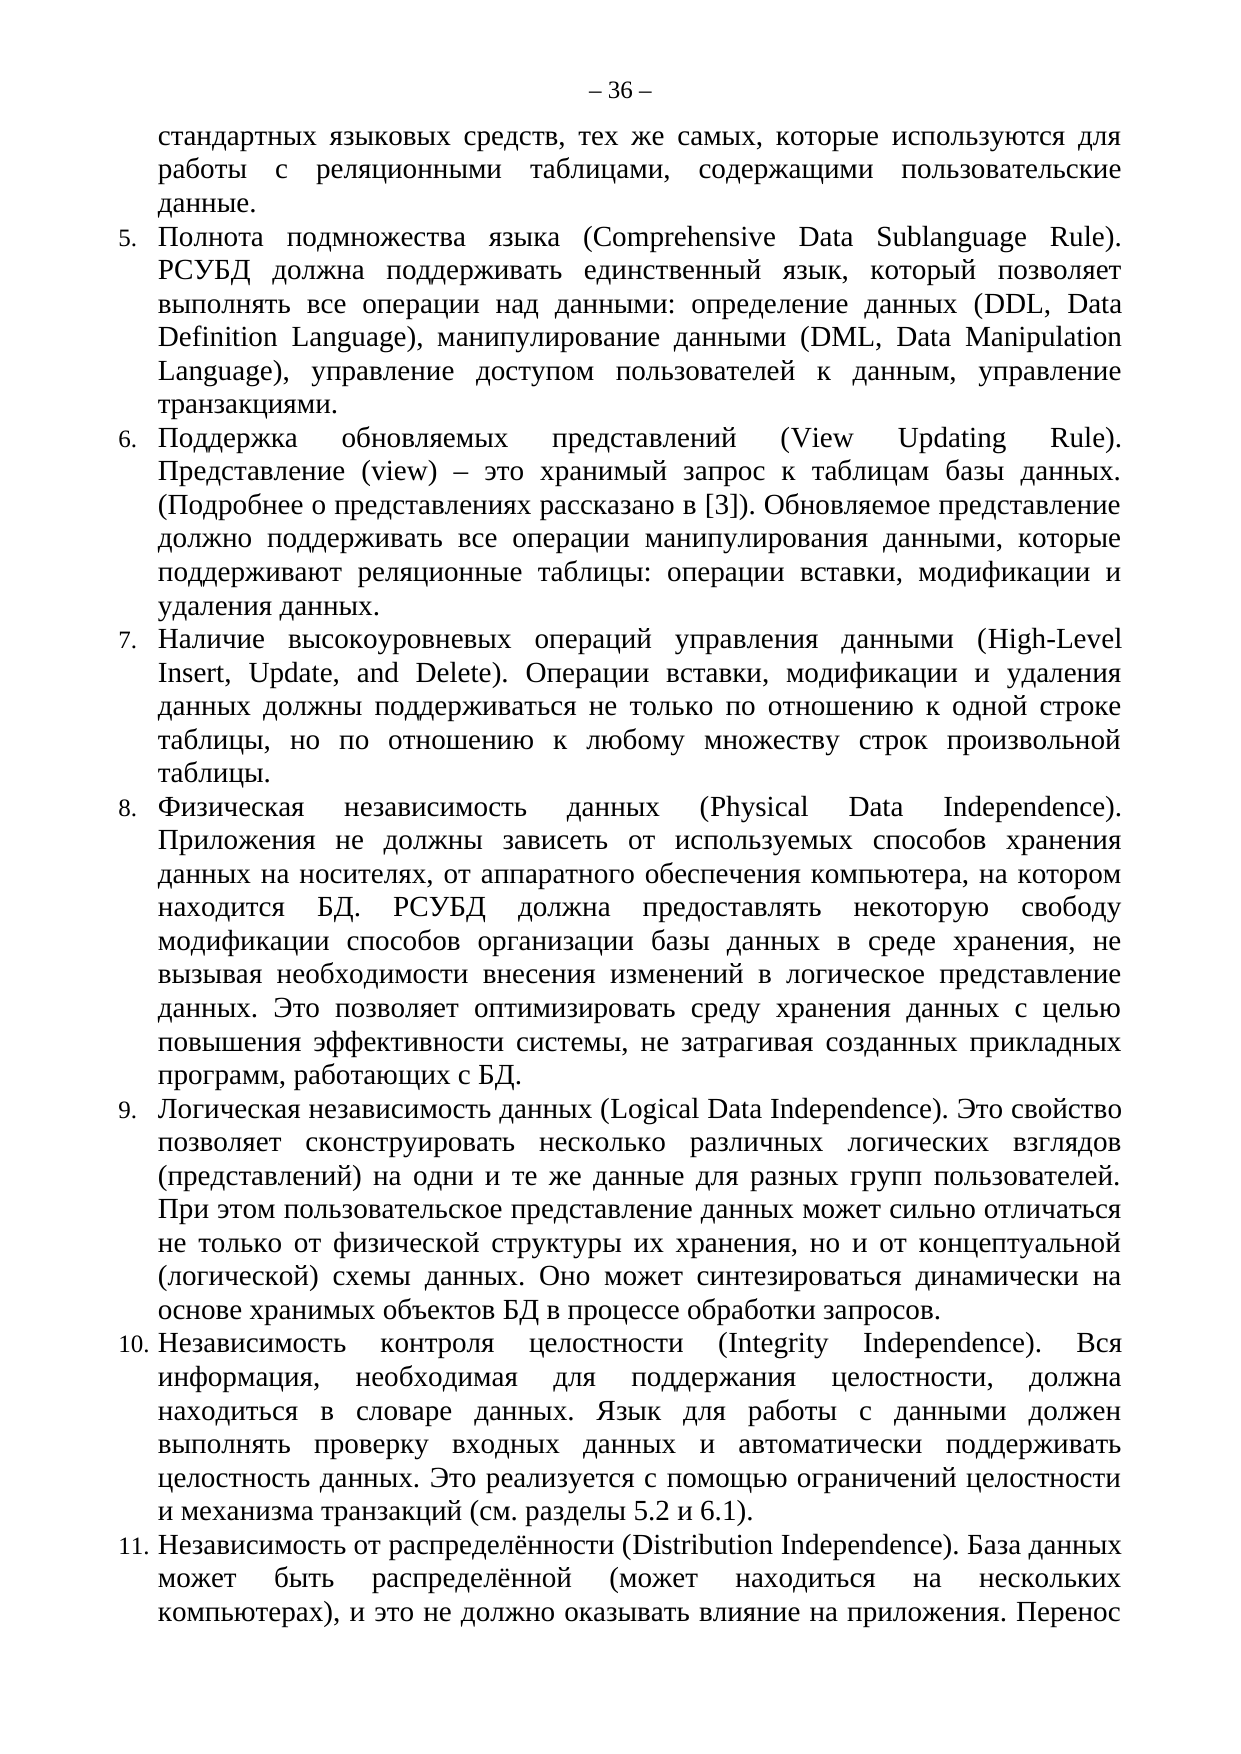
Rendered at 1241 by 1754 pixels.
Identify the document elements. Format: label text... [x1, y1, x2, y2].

list Независимость контроля целостности (Integrity Independence). Вся информация, необходимая для поддержания целостности, должна находиться в словаре данных. Язык для работы с данными должен выполнять проверку входных данных и автоматически поддерживать целостность данных. Это реализуется с помощью ограничений целостности и механизма транзакций (см. разделы 5.2 и 6.1). [118, 1326, 1122, 1527]
list Логическая независимость данных (Logical Data Independence). Это свойство позволяет сконструировать несколько различных логических взглядов (представлений) на одни и те же данные для разных групп пользователей. При этом пользовательское представление данных может сильно отличаться не только от физической структуры их хранения, но и от концептуальной (логической) схемы данных. Оно может синтезироваться динамически на основе хранимых объектов БД в процессе обработки запросов. [118, 1091, 1122, 1326]
list стандартных языковых средств, тех же самых, которые используются для работы с реляционными таблицами, содержащими пользовательские данные. [118, 118, 1122, 219]
list Поддержка обновляемых представлений (View Updating Rule). Представление (view) – это хранимый запрос к таблицам базы данных. (Подробнее о представлениях рассказано в [3]). Обновляемое представление должно поддерживать все операции манипулирования данными, которые поддерживают реляционные таблицы: операции вставки, модификации и удаления данных. [118, 420, 1122, 621]
list Наличие высокоуровневых операций управления данными (High-Level Insert, Update, and Delete). Операции вставки, модификации и удаления данных должны поддерживаться не только по отношению к одной строке таблицы, но по отношению к любому множеству строк произвольной таблицы. [118, 621, 1122, 789]
list Полнота подмножества языка (Comprehensive Data Sublanguage Rule). РСУБД должна поддерживать единственный язык, который позволяет выполнять все операции над данными: определение данных (DDL, Data Definition Language), манипулирование данными (DML, Data Manipulation Language), управление доступом пользователей к данным, управление транзакциями. [118, 219, 1122, 420]
list Физическая независимость данных (Physical Data Independence). Приложения не должны зависеть от используемых способов хранения данных на носителях, от аппаратного обеспечения компьютера, на котором находится БД. РСУБД должна предоставлять некоторую свободу модификации способов организации базы данных в среде хранения, не вызывая необходимости внесения изменений в логическое представление данных. Это позволяет оптимизировать среду хранения данных с целью повышения эффективности системы, не затрагивая созданных прикладных программ, работающих с БД. [118, 789, 1122, 1091]
list Независимость от распределённости (Distribution Independence). База данных может быть распределённой (может находиться на нескольких компьютерах), и это не должно оказывать влияние на приложения. Перенос [118, 1527, 1122, 1627]
